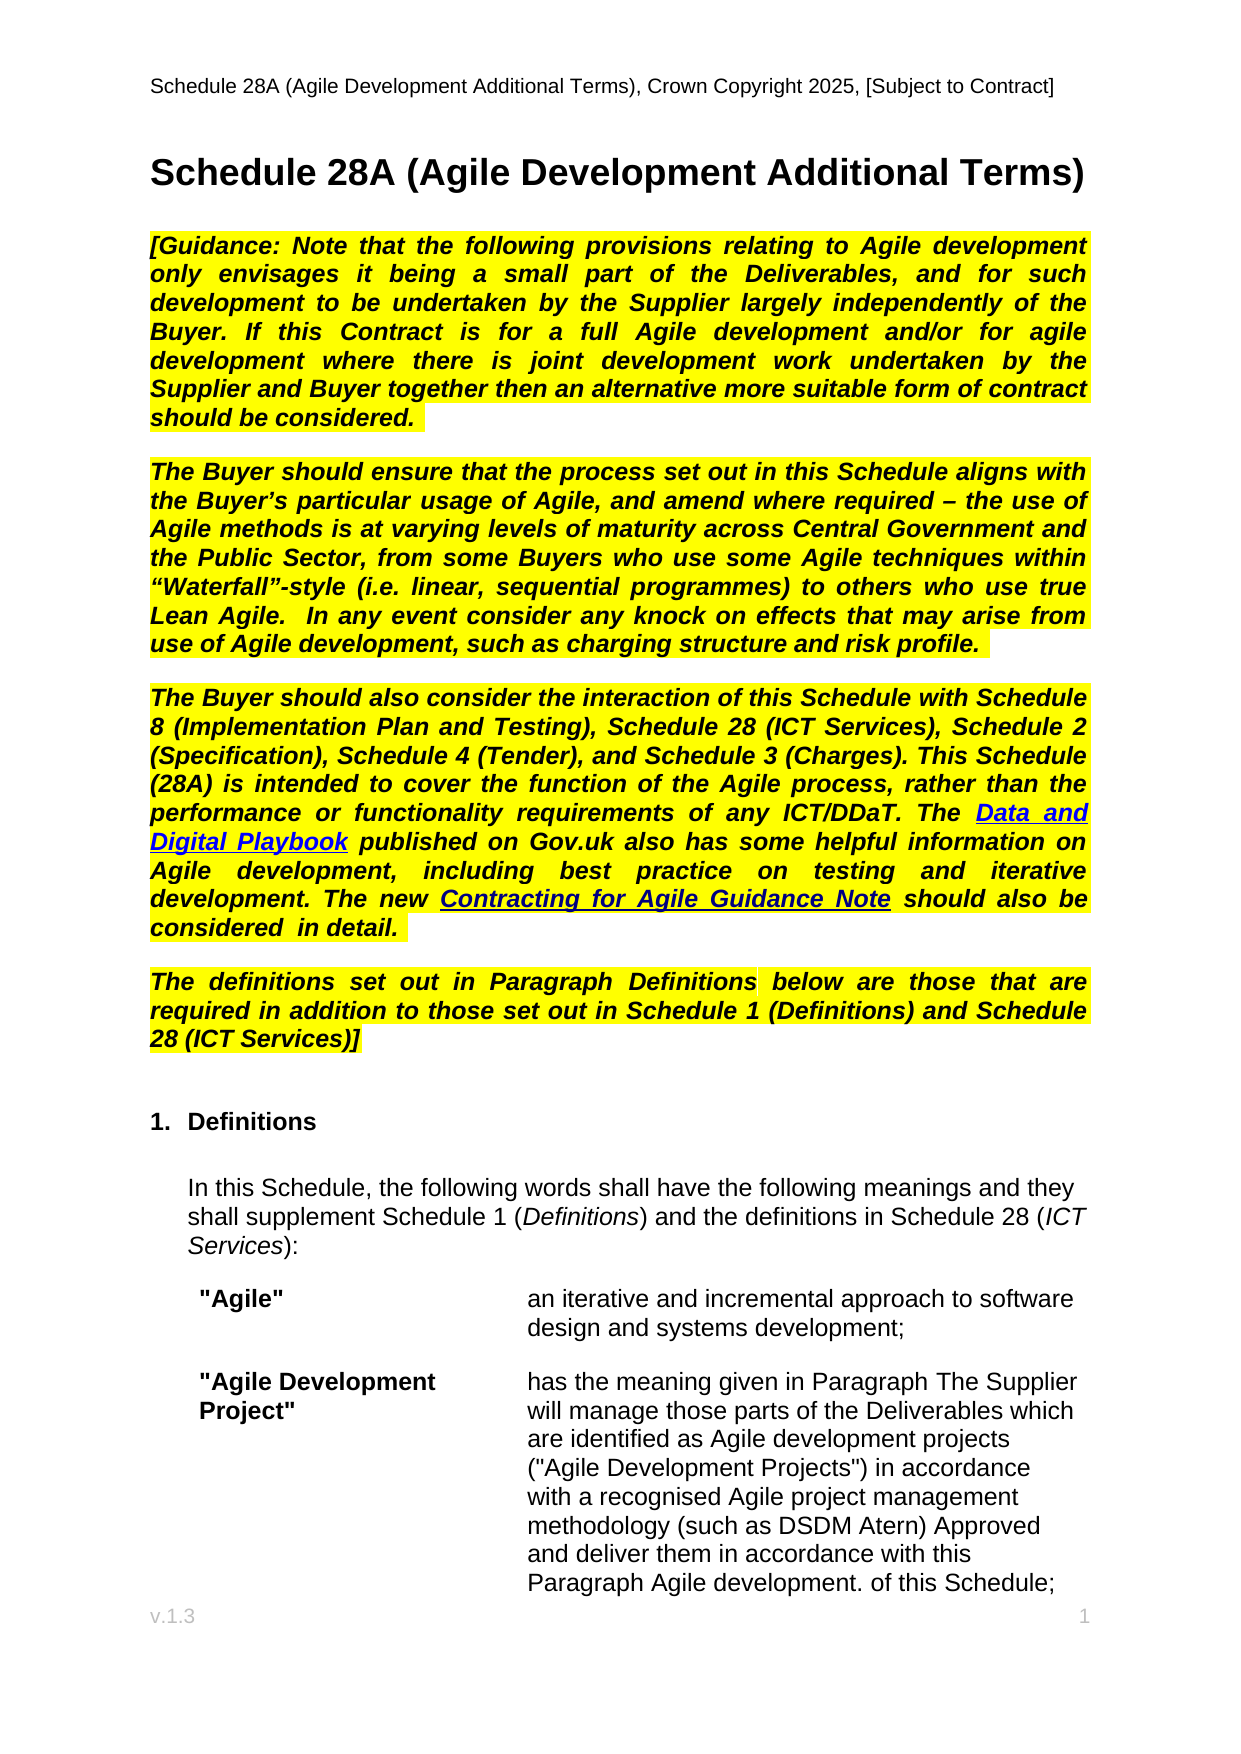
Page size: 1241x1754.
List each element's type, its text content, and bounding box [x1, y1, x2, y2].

text In this Schedule, the following words shall have the following meanings and they shall supplement Schedule 1 (Definitions) and the definitions in Schedule 28 (ICT Services): [187, 1173, 1091, 1259]
table_cell "Agile Development Project" [187, 1354, 515, 1597]
text The definitions set out in Paragraph 1 below are those that are required in addition to those set out in Schedule 1 (Definitions) and Schedule 28 (ICT Services)] [150, 967, 1091, 1053]
text The Buyer should ensure that the process set out in this Schedule aligns with the Buyer’s particular usage of Agile, and amend where required – the use of Agile methods is at varying levels of maturity across Central Government and the Public Sector, from some Buyers who use some Agile techniques within “Waterfall”-style (i.e. linear, sequential programmes) to others who use true Lean Agile. In any event consider any knock on effects that may arise from use of Agile development, such as charging structure and risk profile. [150, 457, 1091, 658]
text The Buyer should also consider the interaction of this Schedule with Schedule 8 (Implementation Plan and Testing), Schedule 28 (ICT Services), Schedule 2 (Specification), Schedule 4 (Tender), and Schedule 3 (Charges). This Schedule (28A) is intended to cover the function of the Agile process, rather than the performance or functionality requirements of any ICT/DDaT. The Data and Digital Playbook published on Gov.uk also has some helpful information on Agile development, including best practice on testing and iterative development. The new Contracting for Agile Guidance Note should also be considered in detail. [61, 683, 1091, 942]
table_cell has the meaning given in Paragraph 2.1.1 of this Schedule; [515, 1354, 1091, 1597]
text Schedule 28A (Agile Development Additional Terms) [150, 150, 1091, 193]
table_header an iterative and incremental approach to software design and systems development; [515, 1272, 1091, 1354]
list Definitions [150, 1107, 1091, 1136]
table_header "Agile" [187, 1272, 515, 1354]
text [Guidance: Note that the following provisions relating to Agile development only envisages it being a small part of the Deliverables, and for such development to be undertaken by the Supplier largely independently of the Buyer. If this Contract is for a full Agile development and/or for agile development where there is joint development work undertaken by the Supplier and Buyer together then an alternative more suitable form of contract should be considered. [61, 231, 1091, 432]
